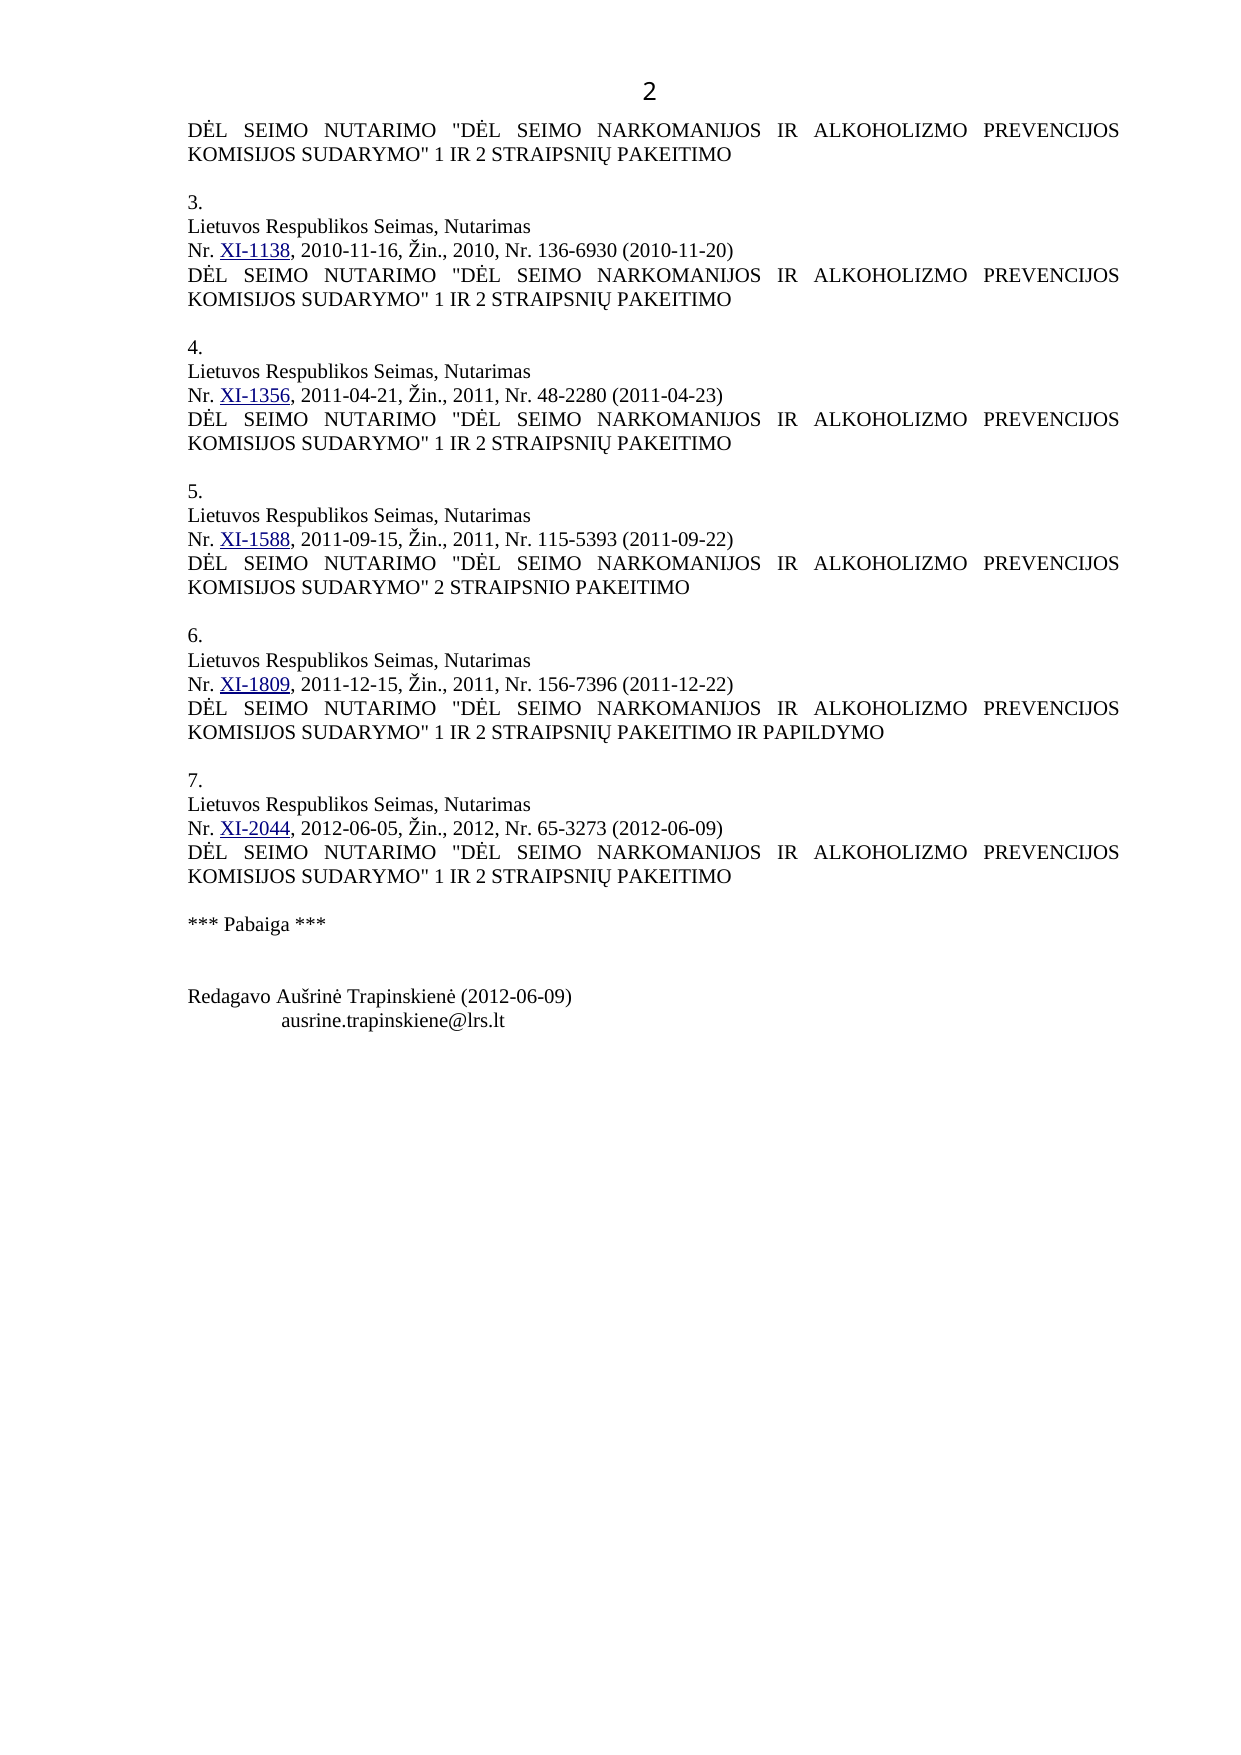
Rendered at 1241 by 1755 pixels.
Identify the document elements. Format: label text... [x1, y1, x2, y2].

text ausrine.trapinskiene@lrs.lt [187, 1008, 1120, 1032]
text Lietuvos Respublikos Seimas, Nutarimas [187, 359, 1120, 383]
text DĖL SEIMO NUTARIMO "DĖL SEIMO NARKOMANIJOS IR ALKOHOLIZMO PREVENCIJOS KOMISIJOS SUDARYMO" 2 STRAIPSNIO PAKEITIMO [187, 551, 1120, 599]
text DĖL SEIMO NUTARIMO "DĖL SEIMO NARKOMANIJOS IR ALKOHOLIZMO PREVENCIJOS KOMISIJOS SUDARYMO" 1 IR 2 STRAIPSNIŲ PAKEITIMO [187, 407, 1120, 455]
text 5. [187, 479, 1120, 503]
text Nr. XI-1809, 2011-12-15, Žin., 2011, Nr. 156-7396 (2011-12-22) [187, 672, 1120, 696]
text DĖL SEIMO NUTARIMO "DĖL SEIMO NARKOMANIJOS IR ALKOHOLIZMO PREVENCIJOS KOMISIJOS SUDARYMO" 1 IR 2 STRAIPSNIŲ PAKEITIMO [187, 840, 1120, 888]
text Lietuvos Respublikos Seimas, Nutarimas [187, 503, 1120, 527]
text 4. [187, 335, 1120, 359]
text Nr. XI-1138, 2010-11-16, Žin., 2010, Nr. 136-6930 (2010-11-20) [187, 238, 1120, 262]
text *** Pabaiga *** [187, 912, 1120, 936]
text Lietuvos Respublikos Seimas, Nutarimas [187, 792, 1120, 816]
text Nr. XI-1588, 2011-09-15, Žin., 2011, Nr. 115-5393 (2011-09-22) [187, 527, 1120, 551]
text DĖL SEIMO NUTARIMO "DĖL SEIMO NARKOMANIJOS IR ALKOHOLIZMO PREVENCIJOS KOMISIJOS SUDARYMO" 1 IR 2 STRAIPSNIŲ PAKEITIMO IR PAPILDYMO [187, 696, 1120, 744]
text Nr. XI-1356, 2011-04-21, Žin., 2011, Nr. 48-2280 (2011-04-23) [187, 383, 1120, 407]
text 3. [187, 190, 1120, 214]
text 6. [187, 623, 1120, 647]
text 7. [187, 768, 1120, 792]
text Nr. XI-2044, 2012-06-05, Žin., 2012, Nr. 65-3273 (2012-06-09) [187, 816, 1120, 840]
text Redagavo Aušrinė Trapinskienė (2012-06-09) [187, 984, 1120, 1008]
text Lietuvos Respublikos Seimas, Nutarimas [187, 647, 1120, 672]
text Lietuvos Respublikos Seimas, Nutarimas [187, 214, 1120, 238]
text DĖL SEIMO NUTARIMO "DĖL SEIMO NARKOMANIJOS IR ALKOHOLIZMO PREVENCIJOS KOMISIJOS SUDARYMO" 1 IR 2 STRAIPSNIŲ PAKEITIMO [187, 118, 1120, 166]
text DĖL SEIMO NUTARIMO "DĖL SEIMO NARKOMANIJOS IR ALKOHOLIZMO PREVENCIJOS KOMISIJOS SUDARYMO" 1 IR 2 STRAIPSNIŲ PAKEITIMO [187, 262, 1120, 311]
